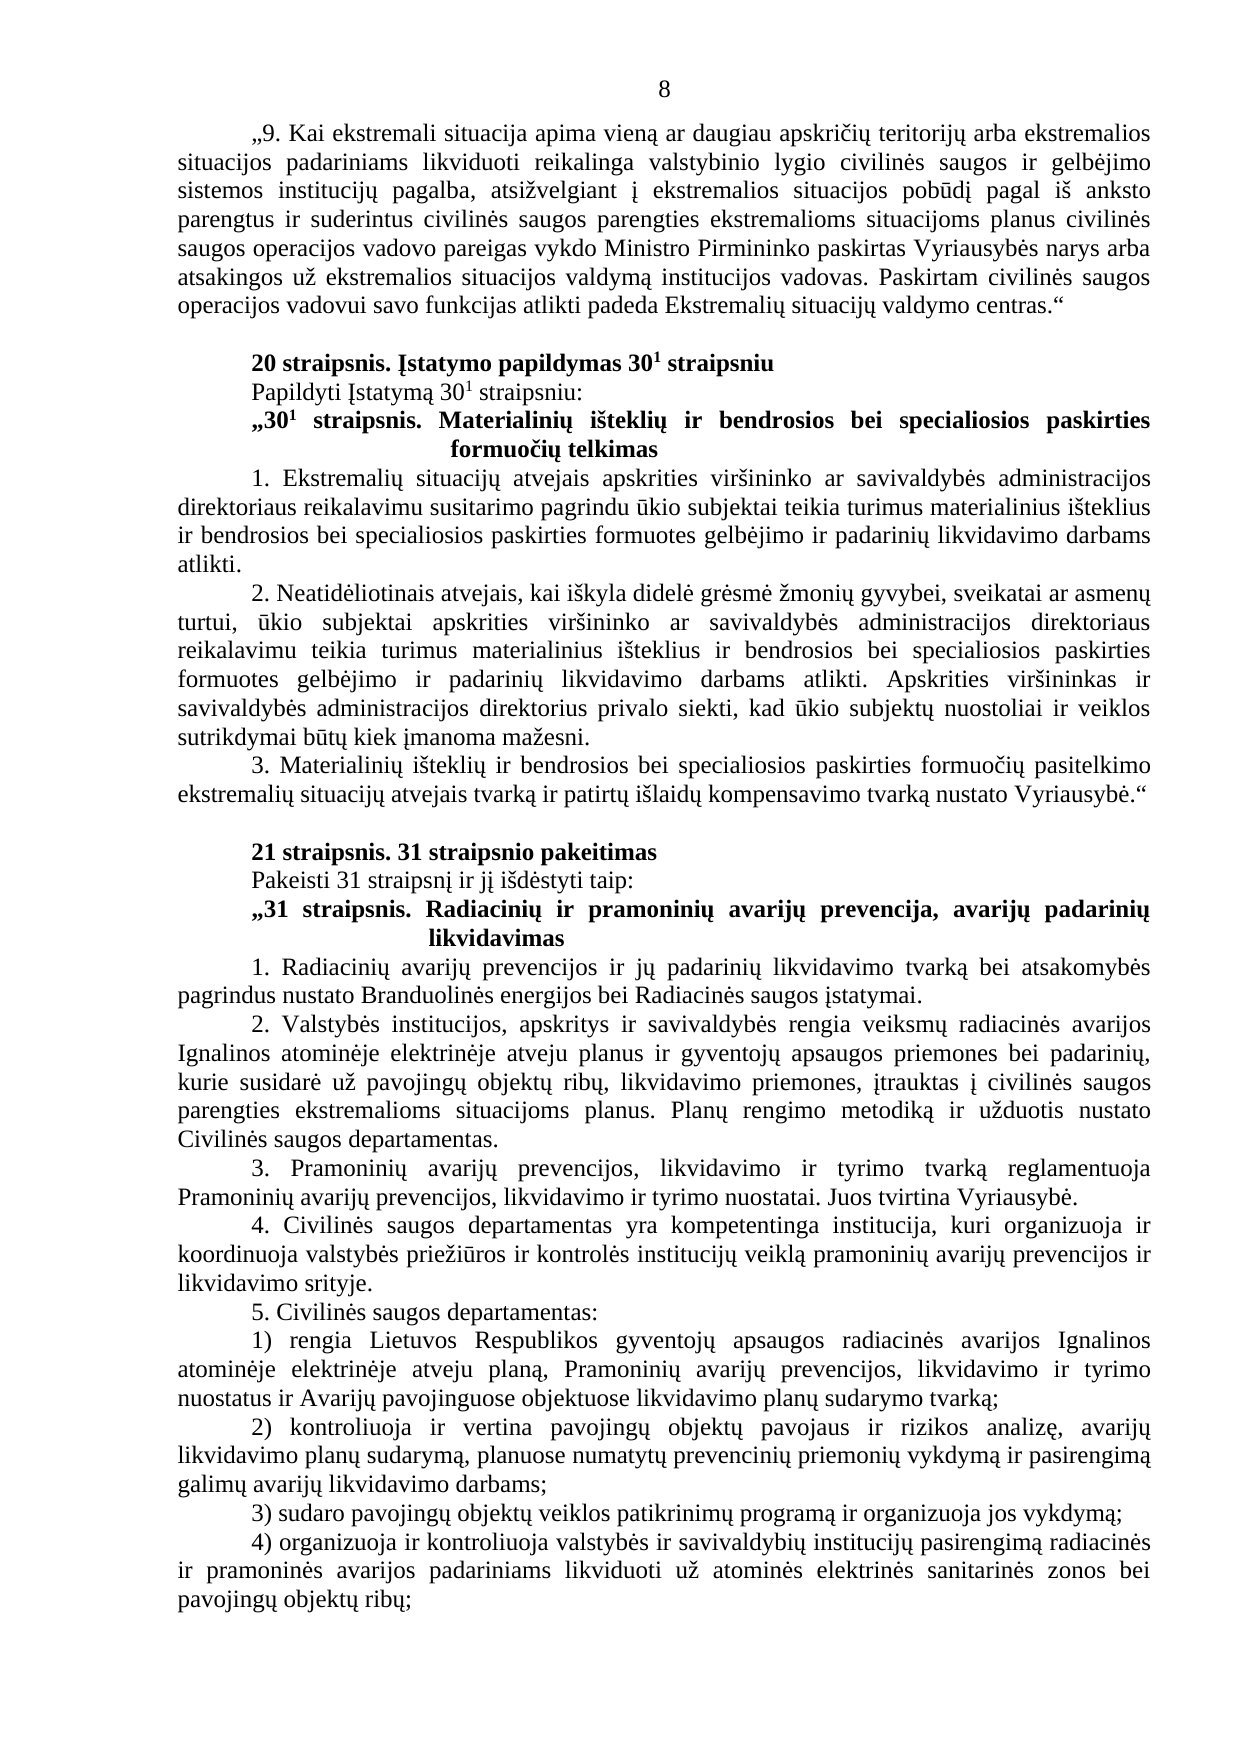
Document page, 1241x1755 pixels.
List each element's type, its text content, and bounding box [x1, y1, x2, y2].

text „9. Kai ekstremali situacija apima vieną ar daugiau apskričių teritorijų arba ekstremalios situacijos padariniams likviduoti reikalinga valstybinio lygio civilinės saugos ir gelbėjimo sistemos institucijų pagalba, atsižvelgiant į ekstremalios situacijos pobūdį pagal iš anksto parengtus ir suderintus civilinės saugos parengties ekstremalioms situacijoms planus civilinės saugos operacijos vadovo pareigas vykdo Ministro Pirmininko paskirtas Vyriausybės narys arba atsakingos už ekstremalios situacijos valdymą institucijos vadovas. Paskirtam civilinės saugos operacijos vadovui savo funkcijas atlikti padeda Ekstremalių situacijų valdymo centras.“ [177, 118, 1152, 319]
text 1. Ekstremalių situacijų atvejais apskrities viršininko ar savivaldybės administracijos direktoriaus reikalavimu susitarimo pagrindu ūkio subjektai teikia turimus materialinius išteklius ir bendrosios bei specialiosios paskirties formuotes gelbėjimo ir padarinių likvidavimo darbams atlikti. [177, 463, 1152, 578]
text 4. Civilinės saugos departamentas yra kompetentinga institucija, kuri organizuoja ir koordinuoja valstybės priežiūros ir kontrolės institucijų veiklą pramoninių avarijų prevencijos ir likvidavimo srityje. [177, 1211, 1152, 1297]
text 5. Civilinės saugos departamentas: [177, 1297, 1152, 1326]
text 3. Materialinių išteklių ir bendrosios bei specialiosios paskirties formuočių pasitelkimo ekstremalių situacijų atvejais tvarką ir patirtų išlaidų kompensavimo tvarką nustato Vyriausybė.“ [177, 751, 1152, 808]
text 3. Pramoninių avarijų prevencijos, likvidavimo ir tyrimo tvarką reglamentuoja Pramoninių avarijų prevencijos, likvidavimo ir tyrimo nuostatai. Juos tvirtina Vyriausybė. [177, 1153, 1152, 1211]
text 20 straipsnis. Įstatymo papildymas 301 straipsniu [177, 348, 1152, 377]
text 21 straipsnis. 31 straipsnio pakeitimas [177, 837, 1152, 866]
text 1. Radiacinių avarijų prevencijos ir jų padarinių likvidavimo tvarką bei atsakomybės pagrindus nustato Branduolinės energijos bei Radiacinės saugos įstatymai. [177, 952, 1152, 1009]
text 3) sudaro pavojingų objektų veiklos patikrinimų programą ir organizuoja jos vykdymą; [177, 1498, 1152, 1527]
text „31 straipsnis. Radiacinių ir pramoninių avarijų prevencija, avarijų padarinių likvidavimas [251, 894, 1152, 952]
text „301 straipsnis. Materialinių išteklių ir bendrosios bei specialiosios paskirties formuočių telkimas [251, 406, 1152, 463]
text 2. Neatidėliotinais atvejais, kai iškyla didelė grėsmė žmonių gyvybei, sveikatai ar asmenų turtui, ūkio subjektai apskrities viršininko ar savivaldybės administracijos direktoriaus reikalavimu teikia turimus materialinius išteklius ir bendrosios bei specialiosios paskirties formuotes gelbėjimo ir padarinių likvidavimo darbams atlikti. Apskrities viršininkas ir savivaldybės administracijos direktorius privalo siekti, kad ūkio subjektų nuostoliai ir veiklos sutrikdymai būtų kiek įmanoma mažesni. [177, 578, 1152, 751]
text Pakeisti 31 straipsnį ir jį išdėstyti taip: [177, 866, 1152, 894]
text 2) kontroliuoja ir vertina pavojingų objektų pavojaus ir rizikos analizę, avarijų likvidavimo planų sudarymą, planuose numatytų prevencinių priemonių vykdymą ir pasirengimą galimų avarijų likvidavimo darbams; [177, 1412, 1152, 1498]
text 2. Valstybės institucijos, apskritys ir savivaldybės rengia veiksmų radiacinės avarijos Ignalinos atominėje elektrinėje atveju planus ir gyventojų apsaugos priemones bei padarinių, kurie susidarė už pavojingų objektų ribų, likvidavimo priemones, įtrauktas į civilinės saugos parengties ekstremalioms situacijoms planus. Planų rengimo metodiką ir užduotis nustato Civilinės saugos departamentas. [177, 1009, 1152, 1153]
text Papildyti Įstatymą 301 straipsniu: [177, 377, 1152, 406]
text 4) organizuoja ir kontroliuoja valstybės ir savivaldybių institucijų pasirengimą radiacinės ir pramoninės avarijos padariniams likviduoti už atominės elektrinės sanitarinės zonos bei pavojingų objektų ribų; [177, 1527, 1152, 1613]
text 1) rengia Lietuvos Respublikos gyventojų apsaugos radiacinės avarijos Ignalinos atominėje elektrinėje atveju planą, Pramoninių avarijų prevencijos, likvidavimo ir tyrimo nuostatus ir Avarijų pavojinguose objektuose likvidavimo planų sudarymo tvarką; [177, 1326, 1152, 1412]
